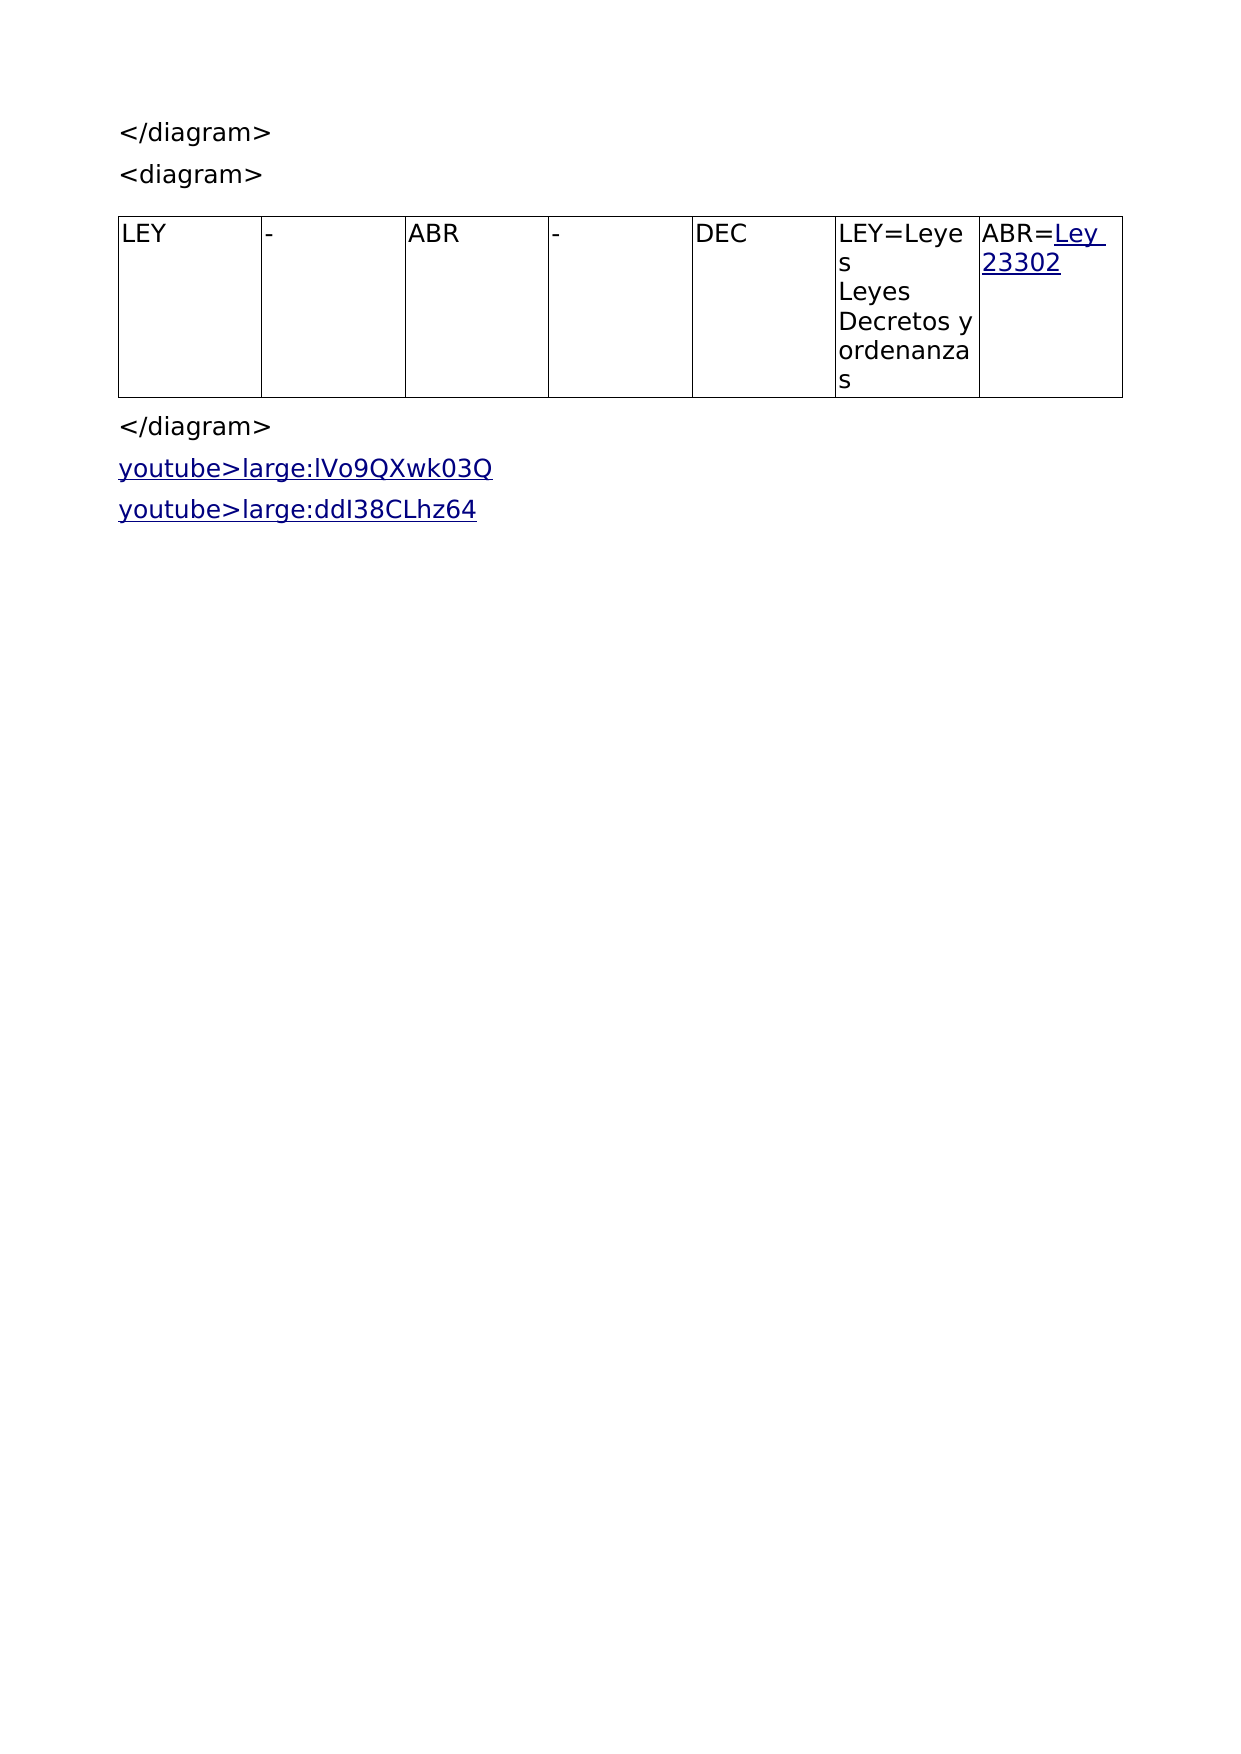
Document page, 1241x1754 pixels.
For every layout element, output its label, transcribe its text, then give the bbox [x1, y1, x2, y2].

text <diagram> [118, 160, 1122, 189]
text youtube>large:ddI38CLhz64 [118, 495, 1122, 524]
text youtube>large:lVo9QXwk03Q [118, 454, 1122, 483]
table_header LEY [119, 217, 261, 397]
text </diagram> [118, 118, 1122, 147]
text </diagram> [118, 412, 1122, 441]
table_header LEY=Leyes Leyes Decretos y ordenanzas [836, 217, 979, 397]
table_header - [549, 217, 692, 397]
table_header ABR [406, 217, 548, 397]
table_header ABR=Ley 23302 [980, 217, 1122, 397]
table_header - [262, 217, 405, 397]
table_header DEC [693, 217, 835, 397]
